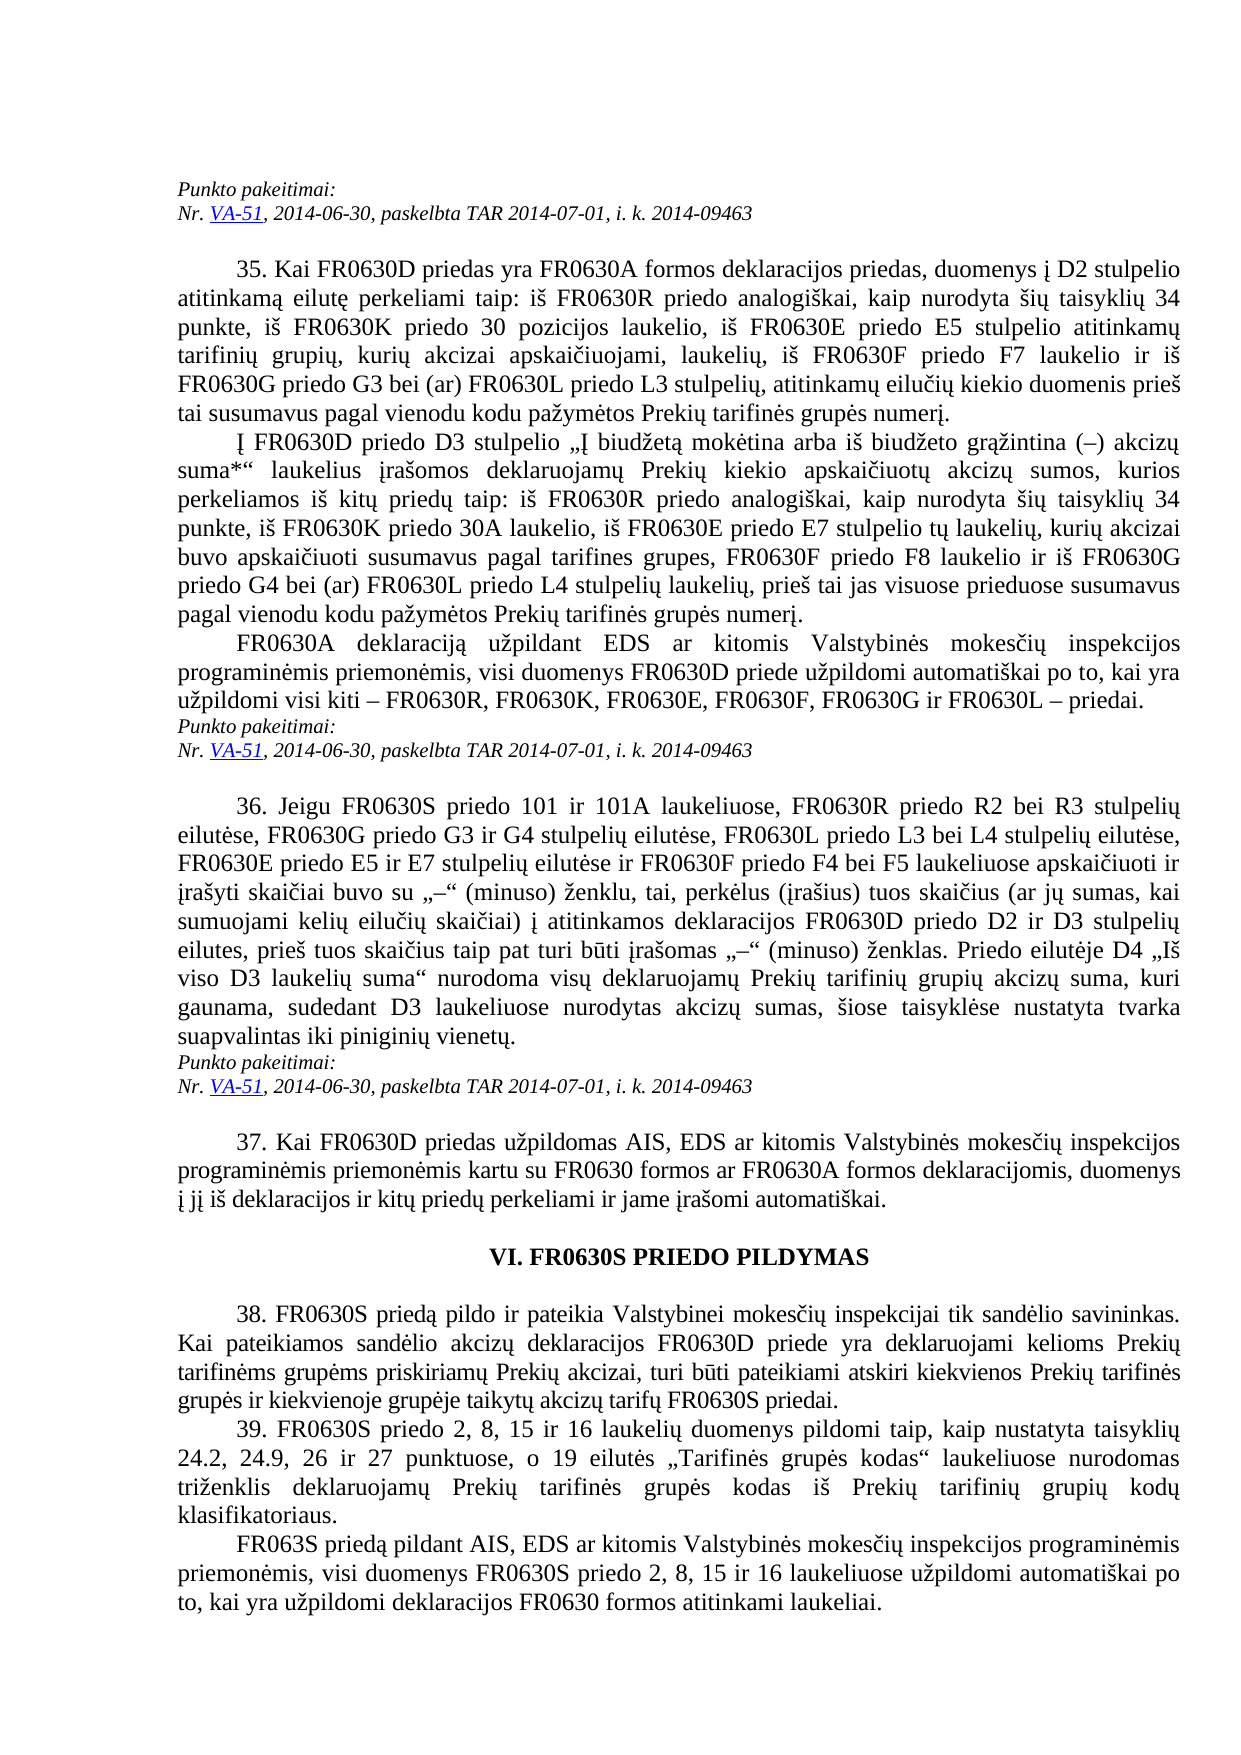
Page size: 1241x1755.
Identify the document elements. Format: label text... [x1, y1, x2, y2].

text 39. FR0630S priedo 2, 8, 15 ir 16 laukelių duomenys pildomi taip, kaip nustatyta taisyklių 24.2, 24.9, 26 ir 27 punktuose, o 19 eilutės „Tarifinės grupės kodas“ laukeliuose nurodomas triženklis deklaruojamų Prekių tarifinės grupės kodas iš Prekių tarifinių grupių kodų klasifikatoriaus. [177, 1414, 1181, 1529]
text Nr. VA-51, 2014-06-30, paskelbta TAR 2014-07-01, i. k. 2014-09463 [177, 738, 1181, 762]
text FR0630A deklaraciją užpildant EDS ar kitomis Valstybinės mokesčių inspekcijos programinėmis priemonėmis, visi duomenys FR0630D priede užpildomi automatiškai po to, kai yra užpildomi visi kiti – FR0630R, FR0630K, FR0630E, FR0630F, FR0630G ir FR0630L – priedai. [177, 628, 1181, 714]
text 35. Kai FR0630D priedas yra FR0630A formos deklaracijos priedas, duomenys į D2 stulpelio atitinkamą eilutę perkeliami taip: iš FR0630R priedo analogiškai, kaip nurodyta šių taisyklių 34 punkte, iš FR0630K priedo 30 pozicijos laukelio, iš FR0630E priedo E5 stulpelio atitinkamų tarifinių grupių, kurių akcizai apskaičiuojami, laukelių, iš FR0630F priedo F7 laukelio ir iš FR0630G priedo G3 bei (ar) FR0630L priedo L3 stulpelių, atitinkamų eilučių kiekio duomenis prieš tai susumavus pagal vienodu kodu pažymėtos Prekių tarifinės grupės numerį. [177, 254, 1181, 427]
text 37. Kai FR0630D priedas užpildomas AIS, EDS ar kitomis Valstybinės mokesčių inspekcijos programinėmis priemonėmis kartu su FR0630 formos ar FR0630A formos deklaracijomis, duomenys į jį iš deklaracijos ir kitų priedų perkeliami ir jame įrašomi automatiškai. [177, 1127, 1181, 1213]
text Į FR0630D priedo D3 stulpelio „Į biudžetą mokėtina arba iš biudžeto grąžintina (–) akcizų suma*“ laukelius įrašomos deklaruojamų Prekių kiekio apskaičiuotų akcizų sumos, kurios perkeliamos iš kitų priedų taip: iš FR0630R priedo analogiškai, kaip nurodyta šių taisyklių 34 punkte, iš FR0630K priedo 30A laukelio, iš FR0630E priedo E7 stulpelio tų laukelių, kurių akcizai buvo apskaičiuoti susumavus pagal tarifines grupes, FR0630F priedo F8 laukelio ir iš FR0630G priedo G4 bei (ar) FR0630L priedo L4 stulpelių laukelių, prieš tai jas visuose prieduose susumavus pagal vienodu kodu pažymėtos Prekių tarifinės grupės numerį. [177, 427, 1181, 628]
text FR063S priedą pildant AIS, EDS ar kitomis Valstybinės mokesčių inspekcijos programinėmis priemonėmis, visi duomenys FR0630S priedo 2, 8, 15 ir 16 laukeliuose užpildomi automatiškai po to, kai yra užpildomi deklaracijos FR0630 formos atitinkami laukeliai. [177, 1529, 1181, 1615]
text Nr. VA-51, 2014-06-30, paskelbta TAR 2014-07-01, i. k. 2014-09463 [177, 201, 1181, 225]
text VI. FR0630S PRIEDO PILDYMAS [177, 1242, 1181, 1270]
text Nr. VA-51, 2014-06-30, paskelbta TAR 2014-07-01, i. k. 2014-09463 [177, 1074, 1181, 1098]
text Punkto pakeitimai: [177, 714, 1181, 738]
text 36. Jeigu FR0630S priedo 101 ir 101A laukeliuose, FR0630R priedo R2 bei R3 stulpelių eilutėse, FR0630G priedo G3 ir G4 stulpelių eilutėse, FR0630L priedo L3 bei L4 stulpelių eilutėse, FR0630E priedo E5 ir E7 stulpelių eilutėse ir FR0630F priedo F4 bei F5 laukeliuose apskaičiuoti ir įrašyti skaičiai buvo su „–“ (minuso) ženklu, tai, perkėlus (įrašius) tuos skaičius (ar jų sumas, kai sumuojami kelių eilučių skaičiai) į atitinkamos deklaracijos FR0630D priedo D2 ir D3 stulpelių eilutes, prieš tuos skaičius taip pat turi būti įrašomas „–“ (minuso) ženklas. Priedo eilutėje D4 „Iš viso D3 laukelių suma“ nurodoma visų deklaruojamų Prekių tarifinių grupių akcizų suma, kuri gaunama, sudedant D3 laukeliuose nurodytas akcizų sumas, šiose taisyklėse nustatyta tvarka suapvalintas iki piniginių vienetų. [177, 791, 1181, 1050]
text 38. FR0630S priedą pildo ir pateikia Valstybinei mokesčių inspekcijai tik sandėlio savininkas. Kai pateikiamos sandėlio akcizų deklaracijos FR0630D priede yra deklaruojami kelioms Prekių tarifinėms grupėms priskiriamų Prekių akcizai, turi būti pateikiami atskiri kiekvienos Prekių tarifinės grupės ir kiekvienoje grupėje taikytų akcizų tarifų FR0630S priedai. [177, 1299, 1181, 1414]
text Punkto pakeitimai: [177, 177, 1181, 201]
text Punkto pakeitimai: [177, 1050, 1181, 1074]
